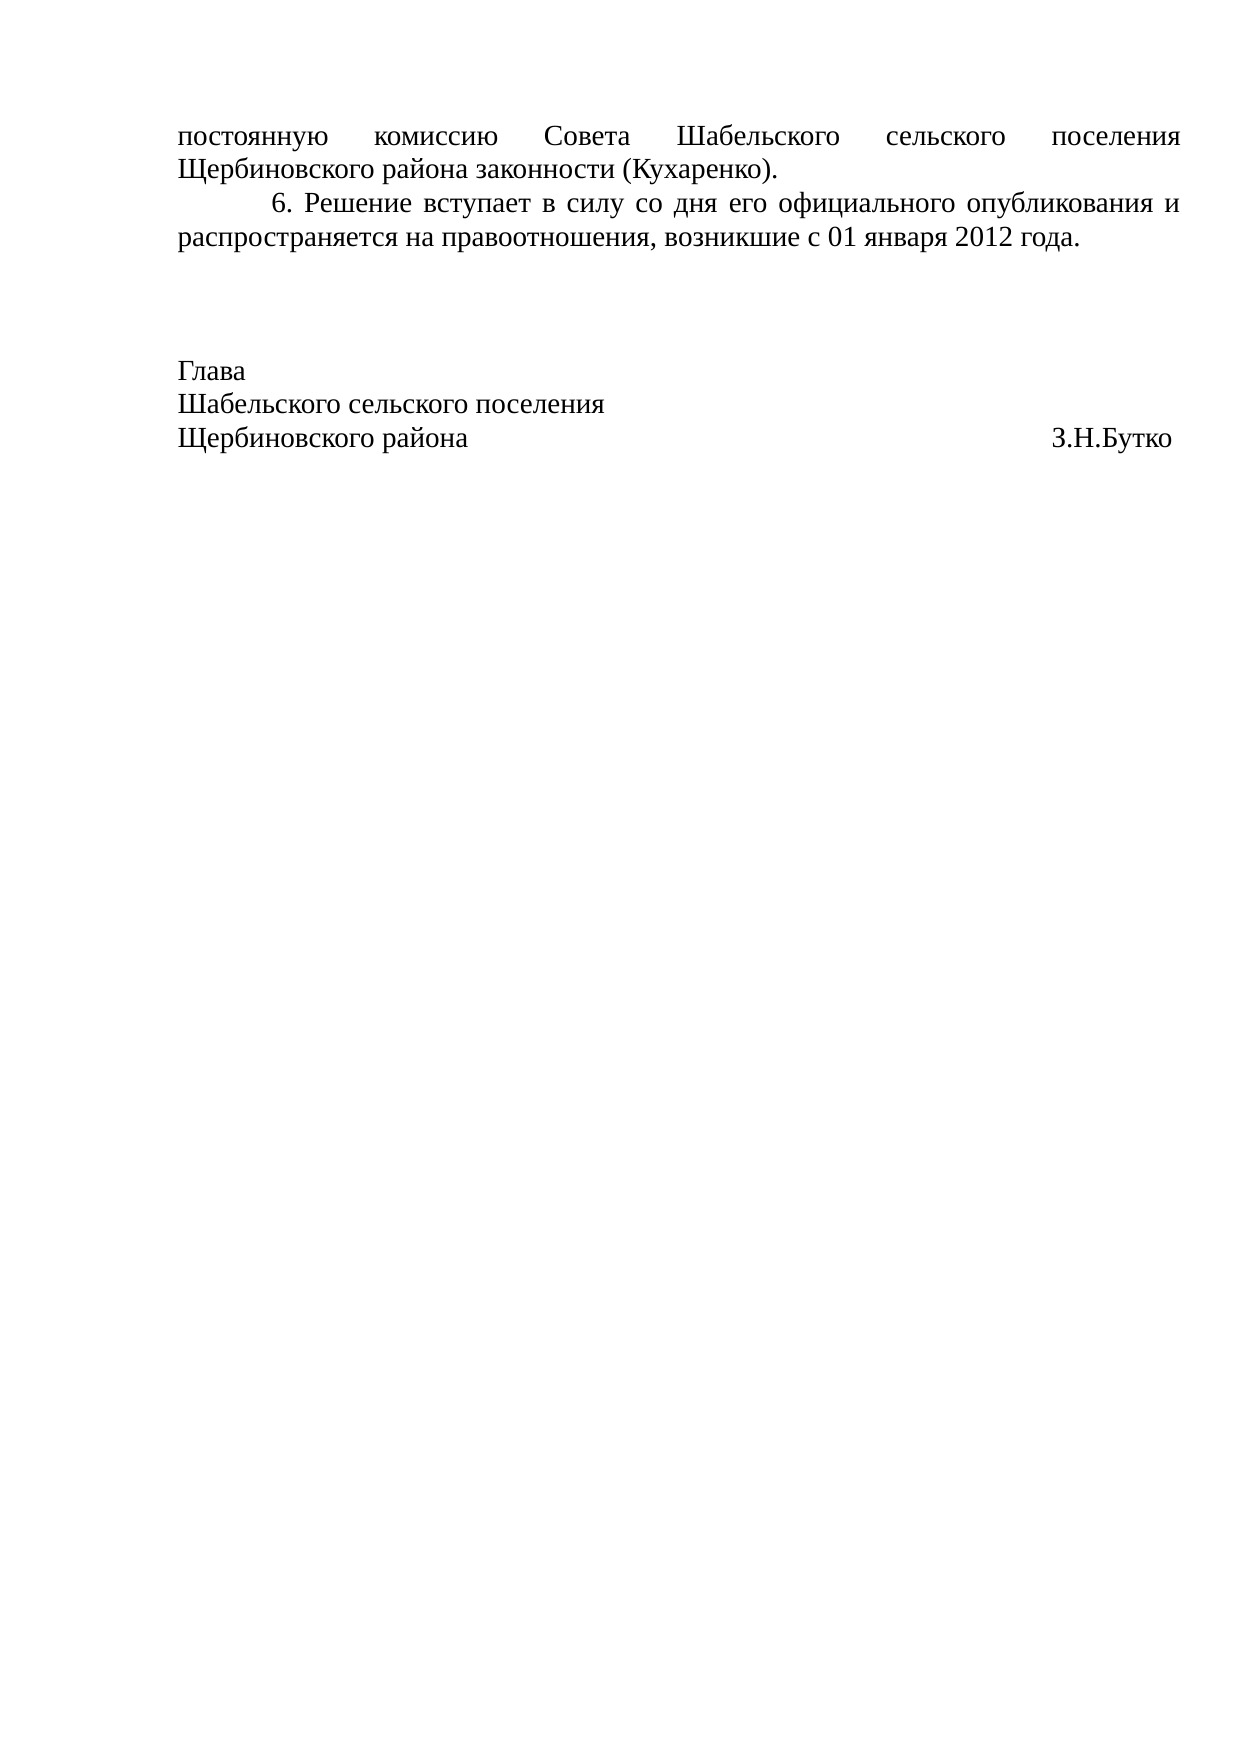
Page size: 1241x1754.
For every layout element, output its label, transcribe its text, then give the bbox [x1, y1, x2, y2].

text 6. Решение вступает в силу со дня его официального опубликования и распространяется на правоотношения, возникшие с 01 января 2012 года. [177, 185, 1181, 252]
text Шабельского сельского поселения [177, 386, 1181, 420]
text постоянную комиссию Совета Шабельского сельского поселения Щербиновского района законности (Кухаренко). [177, 118, 1181, 185]
text Глава [177, 353, 1181, 386]
text Щербиновского района З.Н.Бутко [177, 420, 1181, 453]
